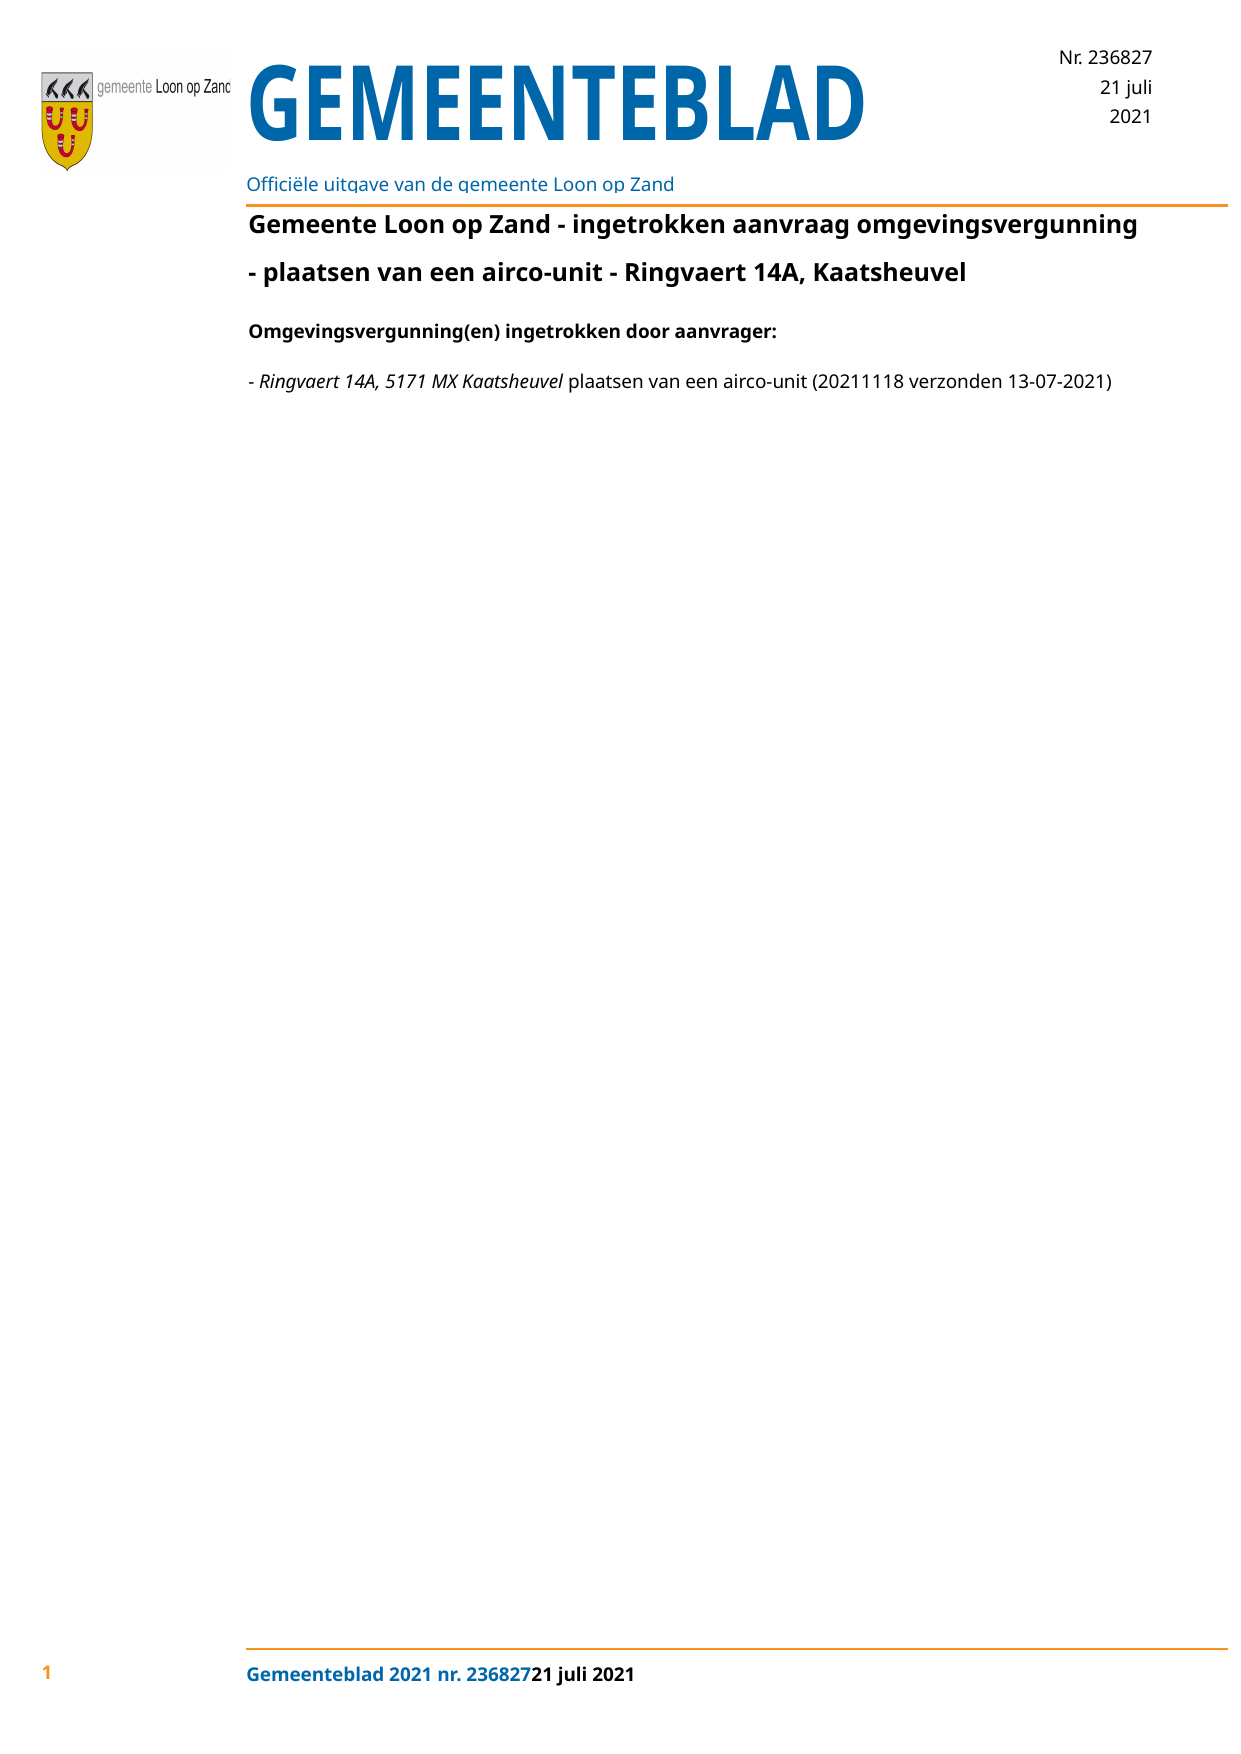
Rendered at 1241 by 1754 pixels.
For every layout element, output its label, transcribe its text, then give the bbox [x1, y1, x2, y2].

text Gemeente Loon op Zand - ingetrokken aanvraag omgevingsvergunning - plaatsen van een airco-unit - Ringvaert 14A, Kaatsheuvel [248, 207, 1152, 288]
text - Ringvaert 14A, 5171 MX Kaatsheuvel plaatsen van een airco-unit (20211118 verzonden 13-07-2021) [248, 368, 1152, 394]
text Omgevingsvergunning(en) ingetrokken door aanvrager: [248, 318, 1152, 344]
picture [41, 47, 231, 172]
